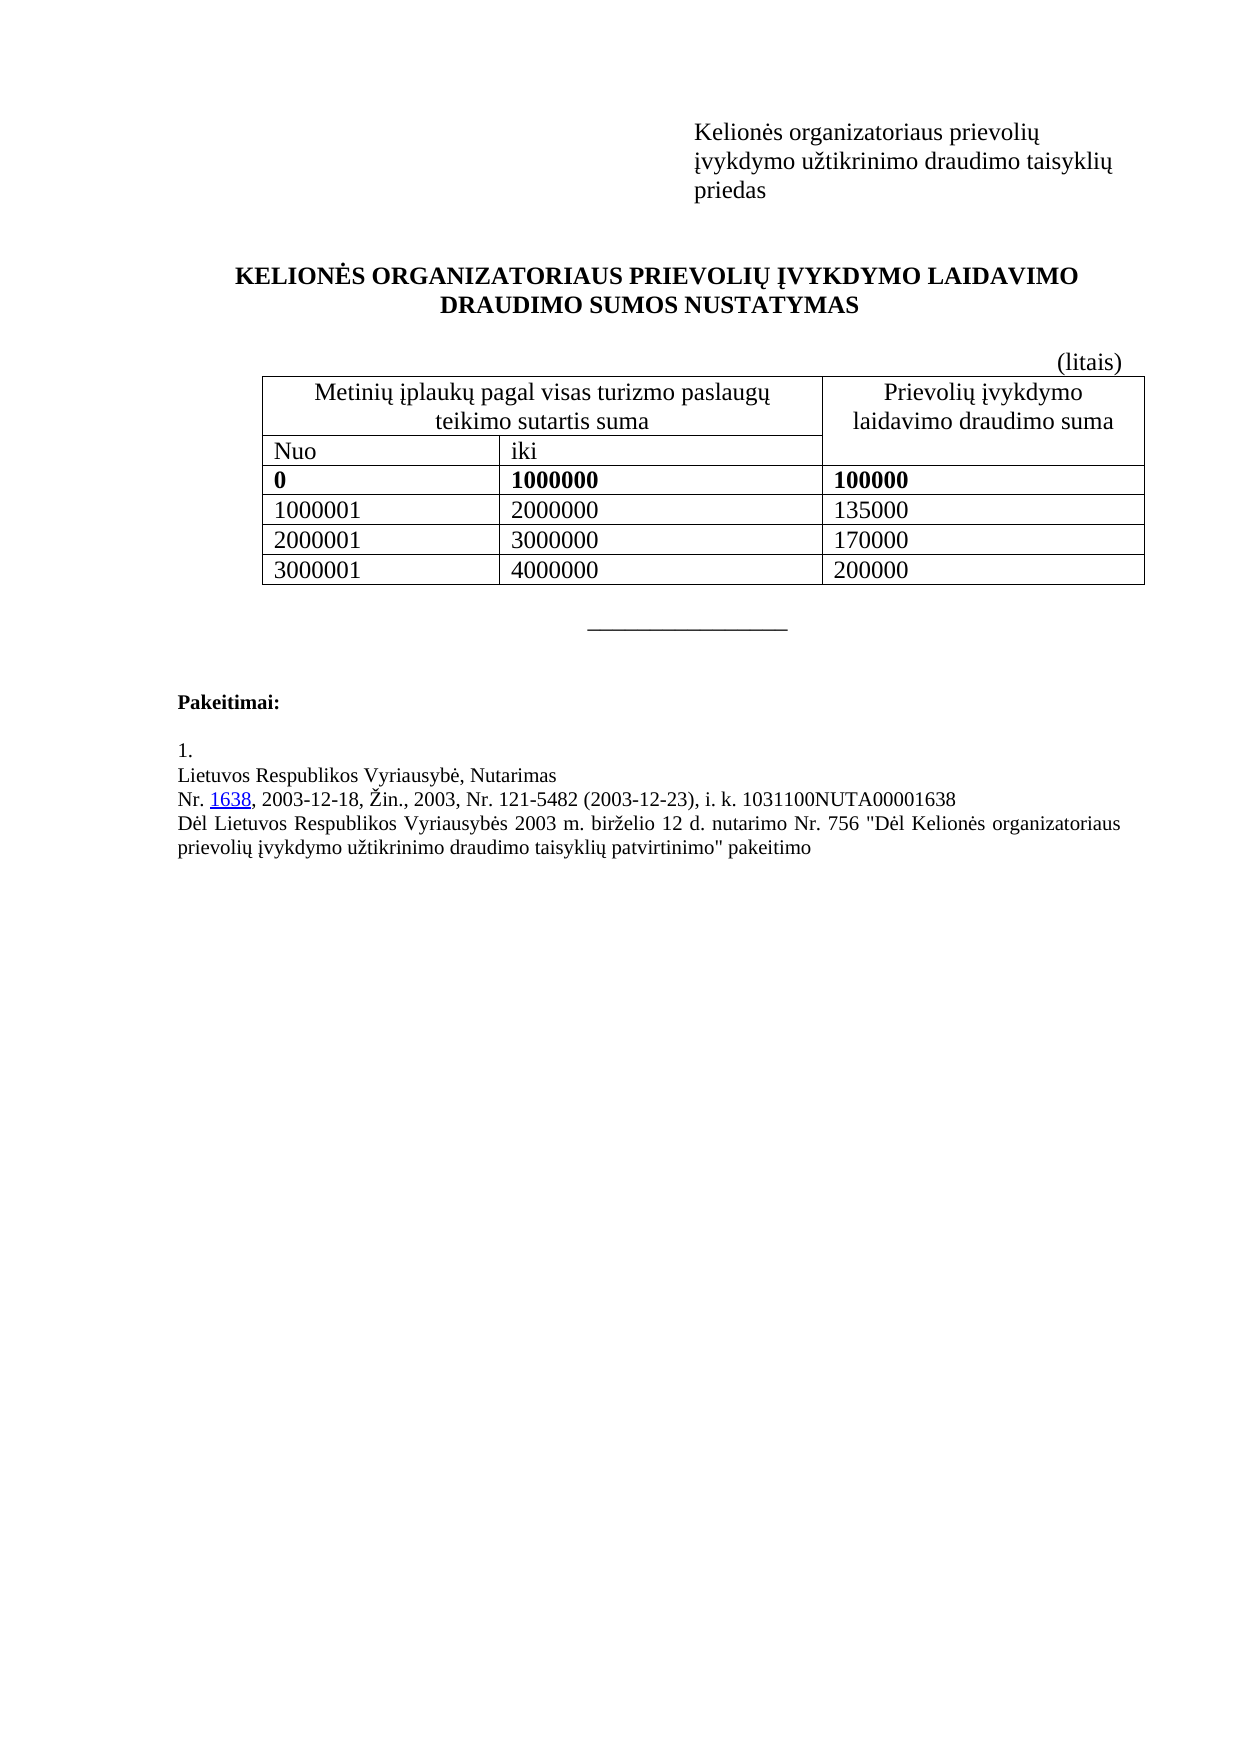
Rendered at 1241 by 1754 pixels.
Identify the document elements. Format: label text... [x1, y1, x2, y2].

table_cell 2000001 [263, 525, 499, 554]
table_cell iki [500, 436, 822, 464]
table_cell 2000000 [500, 495, 822, 524]
text 1. [177, 738, 1122, 762]
table_cell 3000000 [500, 525, 822, 554]
table_cell 100000 [823, 466, 1144, 494]
text Dėl Lietuvos Respublikos Vyriausybės 2003 m. birželio 12 d. nutarimo Nr. 756 "Dėl Kelionės organizatoriaus prievolių įvykdymo užtikrinimo draudimo taisyklių patvirtinimo" pakeitimo [177, 811, 1122, 859]
text Kelionės organizatoriaus prievolių [694, 117, 1122, 146]
table_cell 135000 [823, 495, 1144, 524]
table_cell 1000001 [263, 495, 499, 524]
table_cell 1000000 [500, 466, 822, 494]
text Nr. 1638, 2003-12-18, Žin., 2003, Nr. 121-5482 (2003-12-23), i. k. 1031100NUTA00001638 [177, 787, 1122, 811]
table_header Metinių įplaukų pagal visas turizmo paslaugų teikimo sutartis suma [263, 377, 822, 435]
text KELIONĖS ORGANIZATORIAUS PRIEVOLIŲ ĮVYKDYMO LAIDAVIMO DRAUDIMO SUMOS NUSTATYMAS [177, 261, 1122, 319]
table_cell 170000 [823, 525, 1144, 554]
text Lietuvos Respublikos Vyriausybė, Nutarimas [177, 762, 1122, 787]
text (litais) [177, 347, 1122, 376]
text –––––––––––––––– [177, 613, 1122, 642]
text Pakeitimai: [177, 690, 1122, 714]
table_cell 200000 [823, 555, 1144, 584]
table_cell 4000000 [500, 555, 822, 584]
text priedas [694, 175, 1122, 204]
table_cell Nuo [263, 436, 499, 464]
text įvykdymo užtikrinimo draudimo taisyklių [694, 146, 1122, 175]
table_cell 0 [263, 466, 499, 494]
table_cell 3000001 [263, 555, 499, 584]
table_header Prievolių įvykdymo laidavimo draudimo suma [823, 377, 1144, 464]
